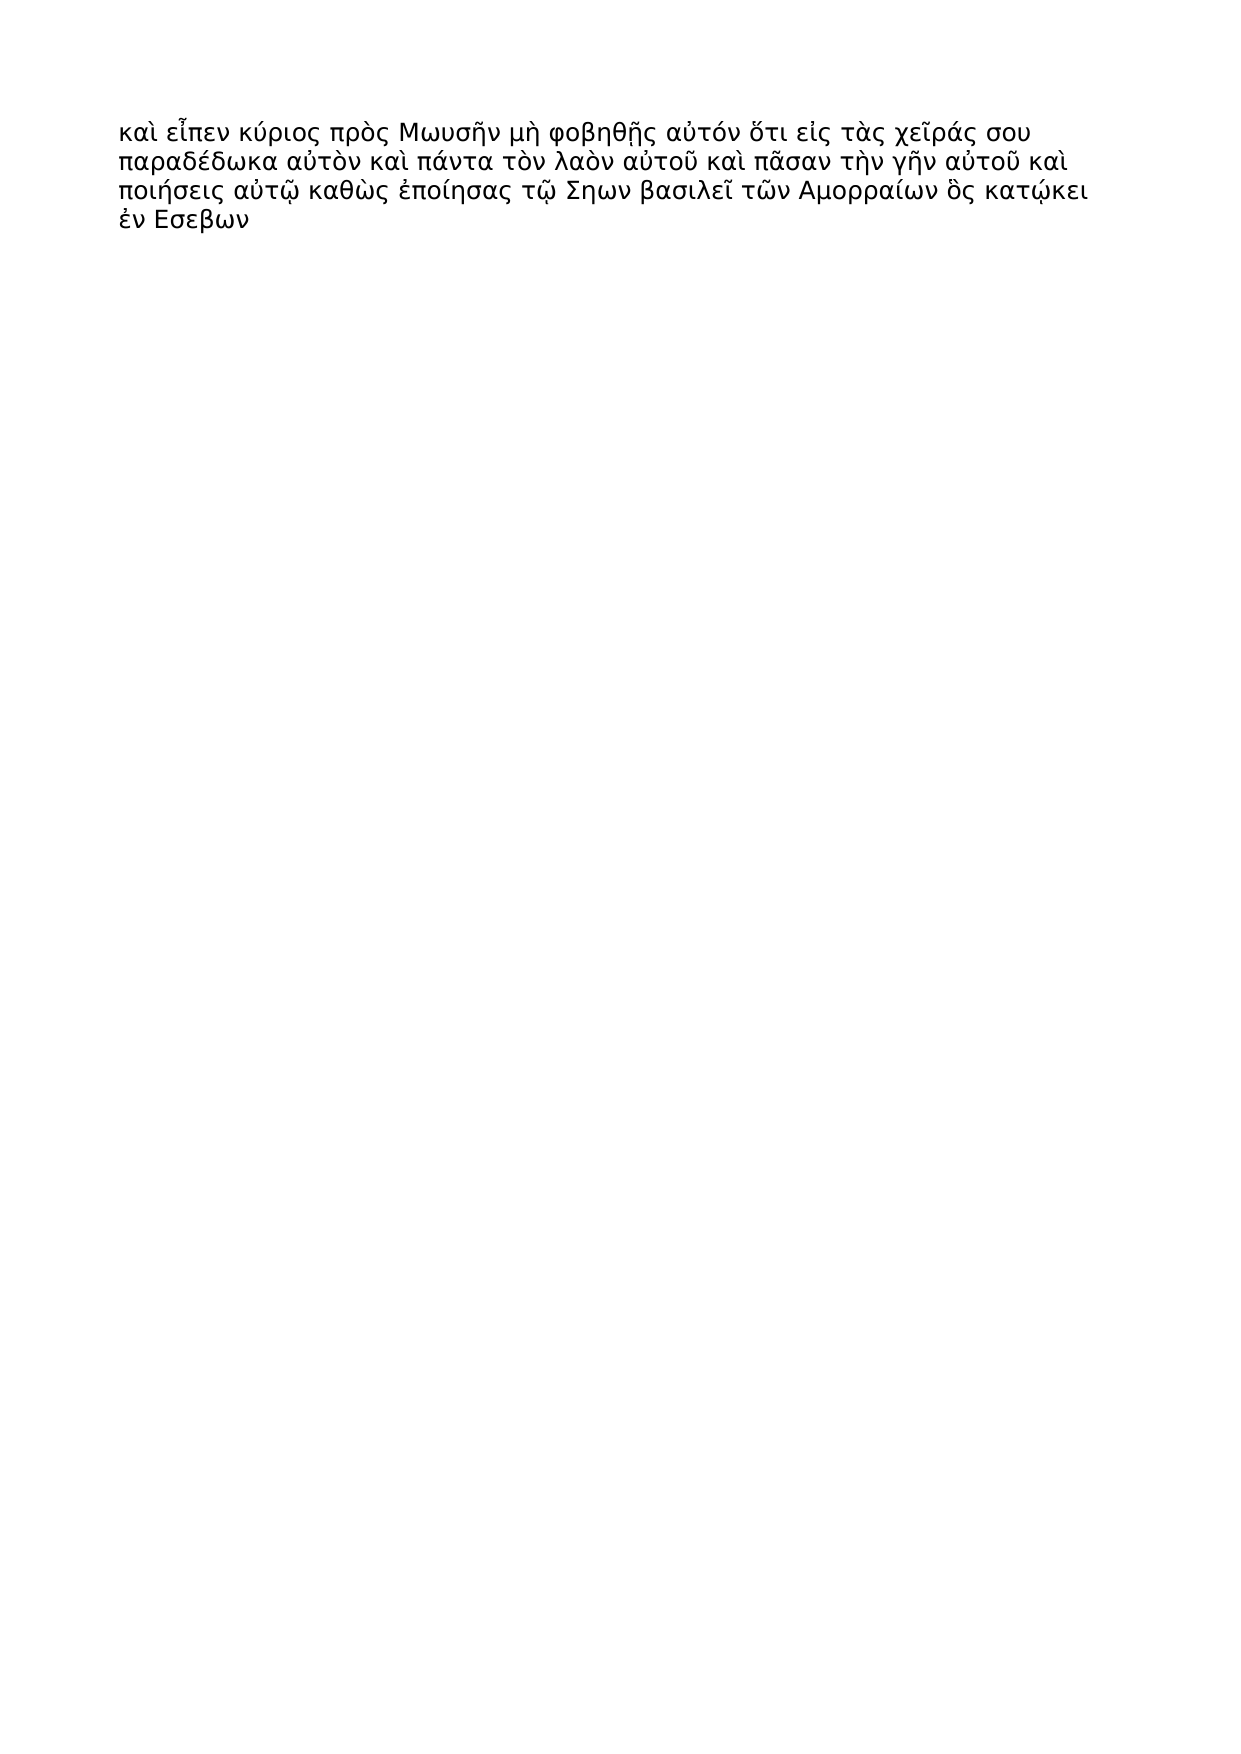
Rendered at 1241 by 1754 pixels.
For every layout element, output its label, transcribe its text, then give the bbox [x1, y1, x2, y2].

text καὶ εἶπεν κύριος πρὸς Μωυσῆν μὴ φοβηθῇς αὐτόν ὅτι εἰς τὰς χεῖράς σου παραδέδωκα αὐτὸν καὶ πάντα τὸν λαὸν αὐτοῦ καὶ πᾶσαν τὴν γῆν αὐτοῦ καὶ ποιήσεις αὐτῷ καθὼς ἐποίησας τῷ Σηων βασιλεῖ τῶν Αμορραίων ὃς κατῴκει ἐν Εσεβων [118, 118, 1122, 235]
